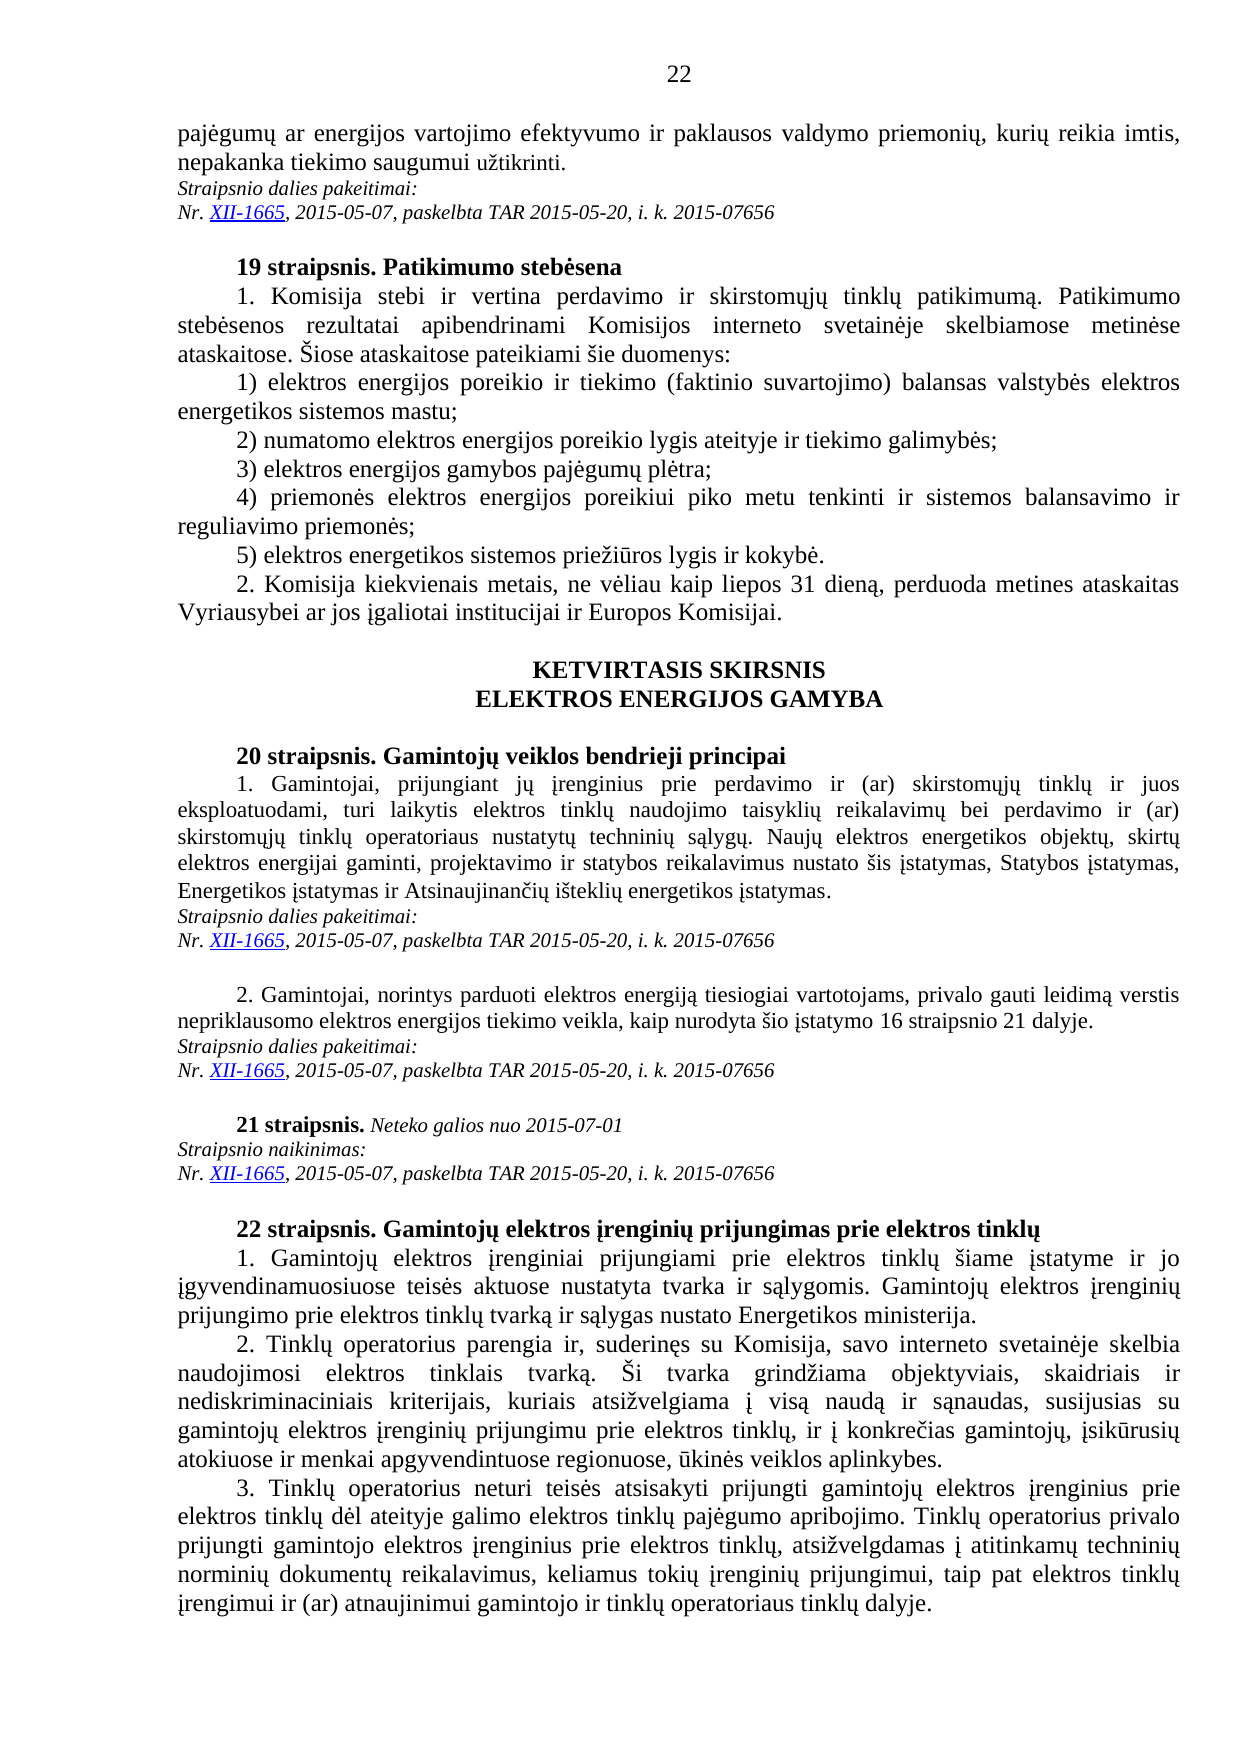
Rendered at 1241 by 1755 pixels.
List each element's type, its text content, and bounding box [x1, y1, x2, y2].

text 20 straipsnis. Gamintojų veiklos bendrieji principai [177, 741, 1181, 770]
text Straipsnio naikinimas: [177, 1137, 1181, 1161]
text Nr. XII-1665, 2015-05-07, paskelbta TAR 2015-05-20, i. k. 2015-07656 [177, 1161, 1181, 1185]
text Straipsnio dalies pakeitimai: [177, 176, 1181, 200]
text 5) elektros energetikos sistemos priežiūros lygis ir kokybė. [177, 540, 1181, 569]
text Nr. XII-1665, 2015-05-07, paskelbta TAR 2015-05-20, i. k. 2015-07656 [177, 200, 1181, 224]
text 4) priemonės elektros energijos poreikiui piko metu tenkinti ir sistemos balansavimo ir reguliavimo priemonės; [177, 482, 1181, 540]
text 2. Gamintojai, norintys parduoti elektros energiją tiesiogiai vartotojams, privalo gauti leidimą verstis nepriklausomo elektros energijos tiekimo veikla, kaip nurodyta šio įstatymo 16 straipsnio 21 dalyje. [177, 981, 1181, 1034]
text 21 straipsnis. Neteko galios nuo 2015-07-01 [177, 1111, 1181, 1137]
text Straipsnio dalies pakeitimai: [177, 1034, 1181, 1058]
text 2) numatomo elektros energijos poreikio lygis ateityje ir tiekimo galimybės; [177, 425, 1181, 454]
text 1) elektros energijos poreikio ir tiekimo (faktinio suvartojimo) balansas valstybės elektros energetikos sistemos mastu; [177, 367, 1181, 425]
text 1. Gamintojai, prijungiant jų įrenginius prie perdavimo ir (ar) skirstomųjų tinklų ir juos eksploatuodami, turi laikytis elektros tinklų naudojimo taisyklių reikalavimų bei perdavimo ir (ar) skirstomųjų tinklų operatoriaus nustatytų techninių sąlygų. Naujų elektros energetikos objektų, skirtų elektros energijai gaminti, projektavimo ir statybos reikalavimus nustato šis įstatymas, Statybos įstatymas, Energetikos įstatymas ir Atsinaujinančių išteklių energetikos įstatymas. [177, 770, 1181, 904]
text Nr. XII-1665, 2015-05-07, paskelbta TAR 2015-05-20, i. k. 2015-07656 [177, 1058, 1181, 1082]
text Nr. XII-1665, 2015-05-07, paskelbta TAR 2015-05-20, i. k. 2015-07656 [177, 928, 1181, 952]
text 22 straipsnis. Gamintojų elektros įrenginių prijungimas prie elektros tinklų [177, 1214, 1181, 1243]
text KETVIRTASIS SKIRSNIS [177, 655, 1181, 684]
text 3) elektros energijos gamybos pajėgumų plėtra; [177, 454, 1181, 482]
text Straipsnio dalies pakeitimai: [177, 904, 1181, 928]
text 2. Komisija kiekvienais metais, ne vėliau kaip liepos 31 dieną, perduoda metines ataskaitas Vyriausybei ar jos įgaliotai institucijai ir Europos Komisijai. [177, 569, 1181, 626]
text ELEKTROS ENERGIJOS GAMYBA [177, 684, 1181, 712]
text 2. Tinklų operatorius parengia ir, suderinęs su Komisija, savo interneto svetainėje skelbia naudojimosi elektros tinklais tvarką. Ši tvarka grindžiama objektyviais, skaidriais ir nediskriminaciniais kriterijais, kuriais atsižvelgiama į visą naudą ir sąnaudas, susijusias su gamintojų elektros įrenginių prijungimu prie elektros tinklų, ir į konkrečias gamintojų, įsikūrusių atokiuose ir menkai apgyvendintuose regionuose, ūkinės veiklos aplinkybes. [177, 1329, 1181, 1473]
text pajėgumų ar energijos vartojimo efektyvumo ir paklausos valdymo priemonių, kurių reikia imtis, nepakanka tiekimo saugumui užtikrinti. [177, 118, 1181, 176]
text 19 straipsnis. Patikimumo stebėsena [177, 252, 1181, 281]
text 1. Komisija stebi ir vertina perdavimo ir skirstomųjų tinklų patikimumą. Patikimumo stebėsenos rezultatai apibendrinami Komisijos interneto svetainėje skelbiamose metinėse ataskaitose. Šiose ataskaitose pateikiami šie duomenys: [177, 281, 1181, 367]
text 1. Gamintojų elektros įrenginiai prijungiami prie elektros tinklų šiame įstatyme ir jo įgyvendinamuosiuose teisės aktuose nustatyta tvarka ir sąlygomis. Gamintojų elektros įrenginių prijungimo prie elektros tinklų tvarką ir sąlygas nustato Energetikos ministerija. [177, 1243, 1181, 1329]
text 3. Tinklų operatorius neturi teisės atsisakyti prijungti gamintojų elektros įrenginius prie elektros tinklų dėl ateityje galimo elektros tinklų pajėgumo apribojimo. Tinklų operatorius privalo prijungti gamintojo elektros įrenginius prie elektros tinklų, atsižvelgdamas į atitinkamų techninių norminių dokumentų reikalavimus, keliamus tokių įrenginių prijungimui, taip pat elektros tinklų įrengimui ir (ar) atnaujinimui gamintojo ir tinklų operatoriaus tinklų dalyje. [177, 1473, 1181, 1616]
